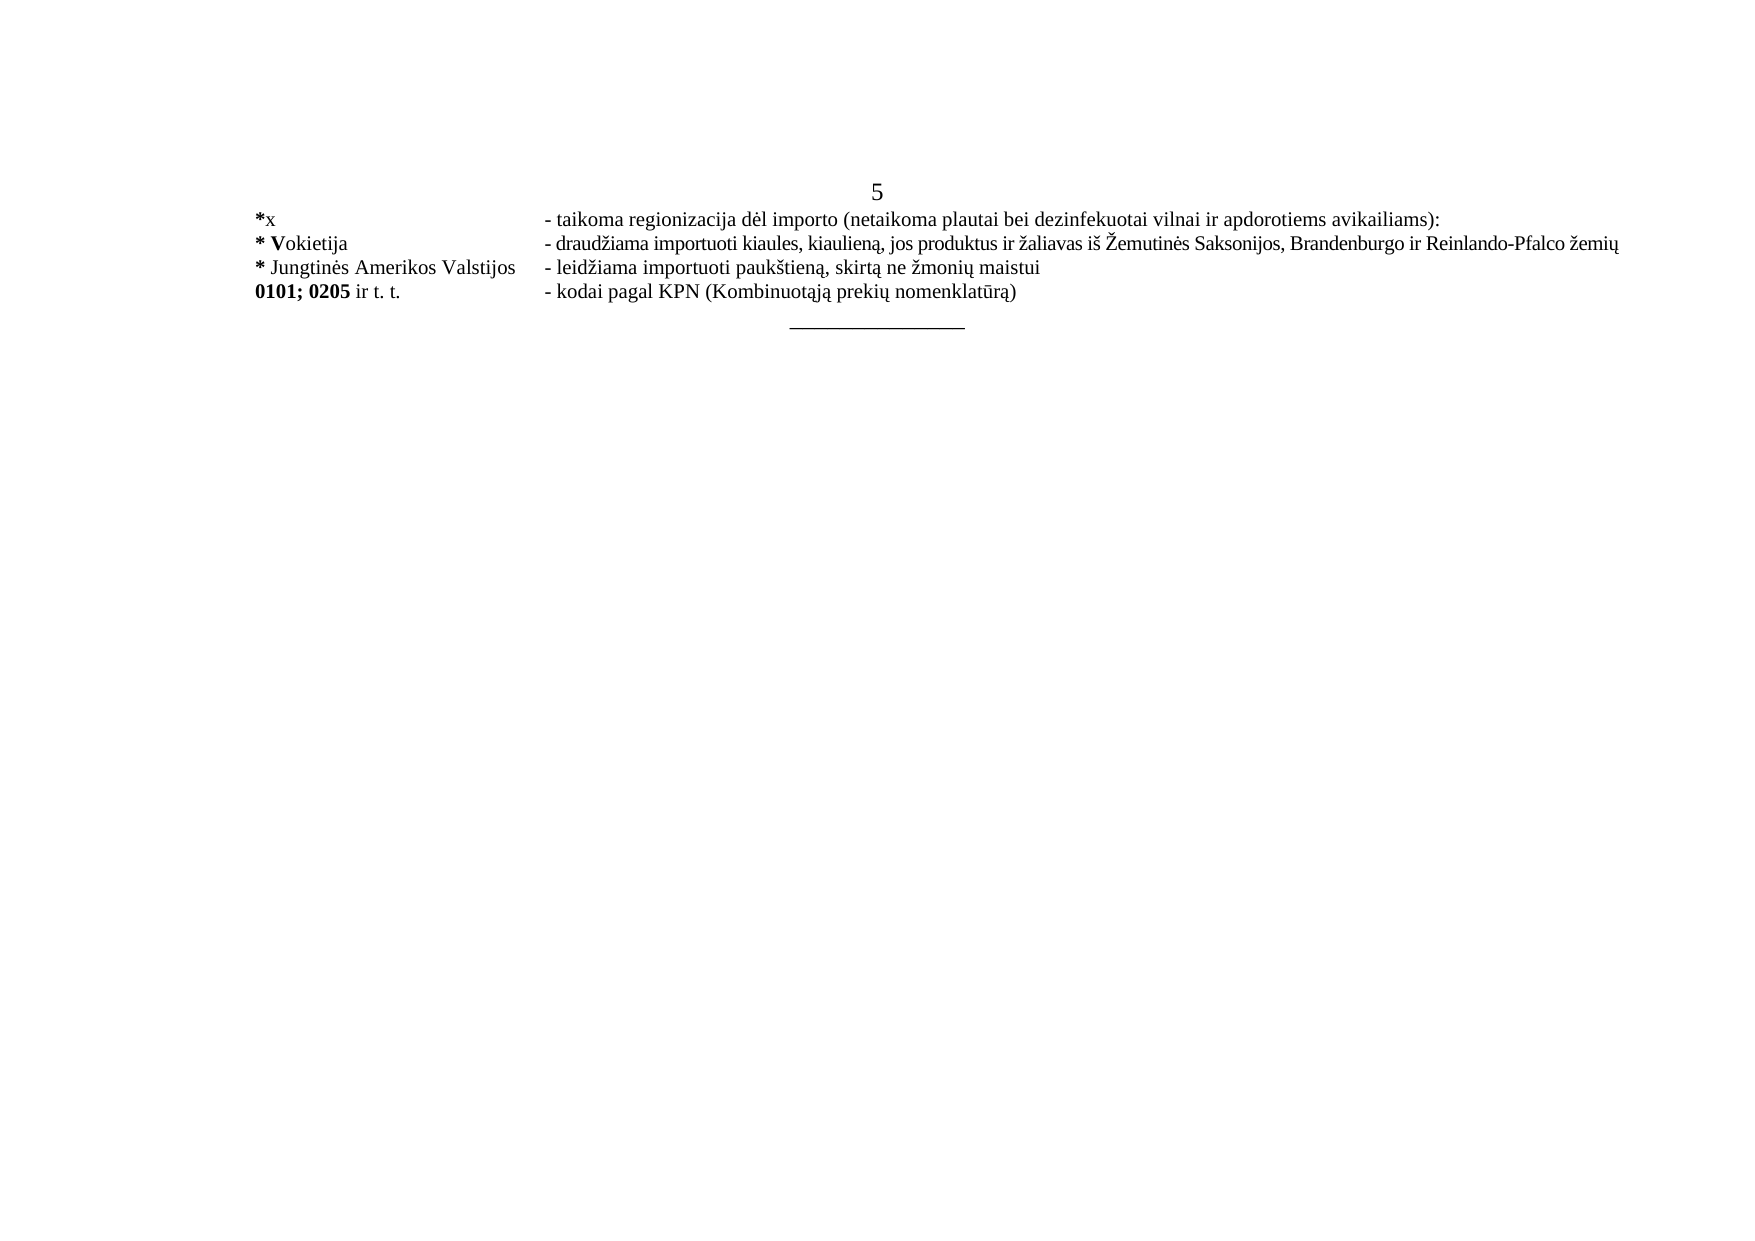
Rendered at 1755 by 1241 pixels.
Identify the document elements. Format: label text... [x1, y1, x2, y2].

table_cell *x [244, 207, 533, 231]
table_cell [118, 207, 243, 231]
table_cell - taikoma regionizacija dėl importo (netaikoma plautai bei dezinfekuotai vilnai ir apdorotiems avikailiams): [533, 207, 1685, 231]
table_cell - draudžiama importuoti kiaules, kiaulieną, jos produktus ir žaliavas iš Žemutinės Saksonijos, Brandenburgo ir Reinlando-Pfalco žemių [533, 231, 1685, 255]
table_cell * Vokietija [244, 231, 533, 255]
text ______________ [118, 303, 1636, 332]
table_cell - kodai pagal KPN (Kombinuotąją prekių nomenklatūrą) [533, 279, 1685, 303]
table_cell [118, 231, 243, 255]
table_cell 0101; 0205 ir t. t. [244, 279, 533, 303]
table_cell * Jungtinės Amerikos Valstijos [244, 255, 533, 279]
table_cell - leidžiama importuoti paukštieną, skirtą ne žmonių maistui [533, 255, 1685, 279]
table_cell [118, 255, 243, 279]
table_cell [118, 279, 243, 303]
